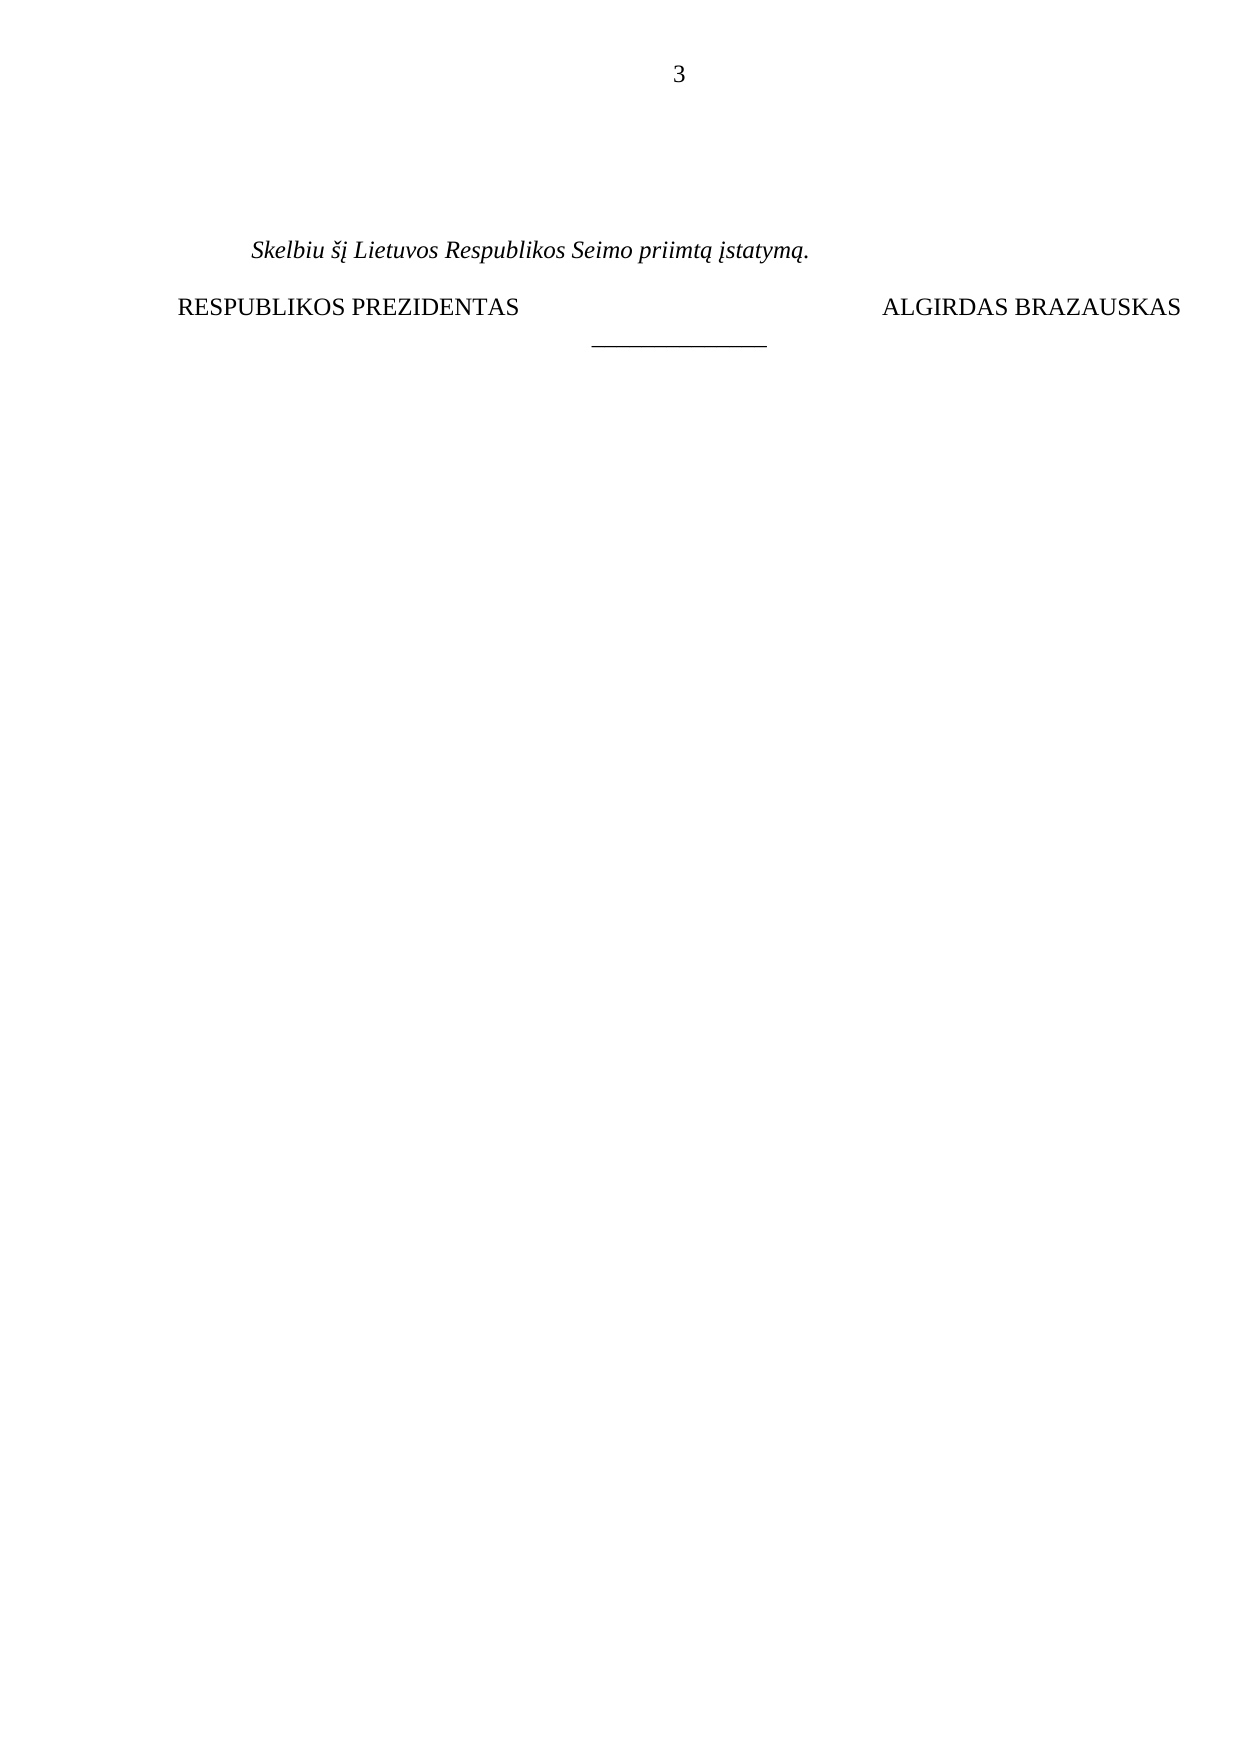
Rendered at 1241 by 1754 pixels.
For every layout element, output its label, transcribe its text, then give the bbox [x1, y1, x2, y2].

text ______________ [177, 321, 1181, 350]
text RESPUBLIKOS PREZIDENTAS ALGIRDAS BRAZAUSKAS [177, 292, 1181, 321]
text Skelbiu šį Lietuvos Respublikos Seimo priimtą įstatymą. [177, 235, 1181, 263]
